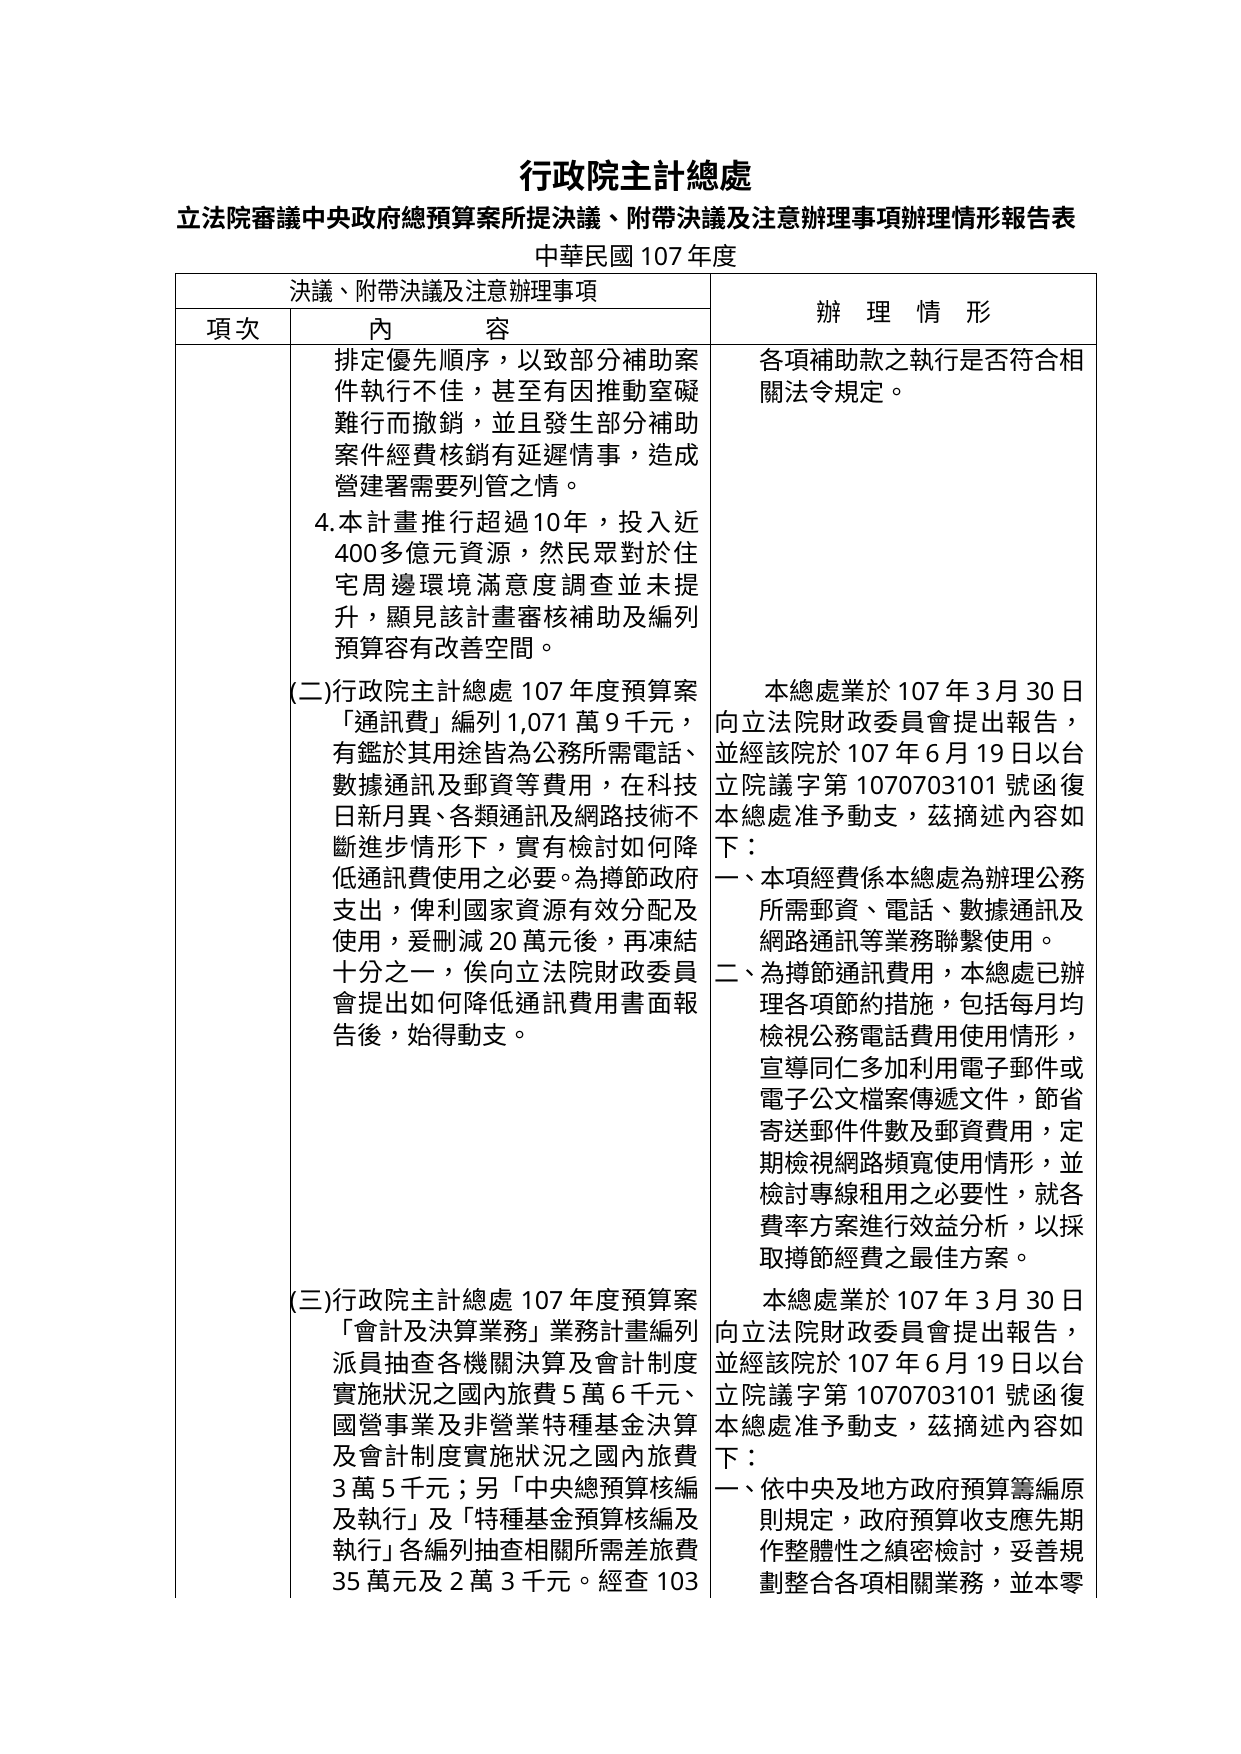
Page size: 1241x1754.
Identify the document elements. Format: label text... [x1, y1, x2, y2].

table_cell 排定優先順序，以致部分補助案件執行不佳，甚至有因推動窒礙難行而撤銷，並且發生部分補助案件經費核銷有延遲情事，造成營建署需要列管之情。 4.本計畫推行超過10年，投入近400多億元資源，然民眾對於住宅周邊環境滿意度調查並未提升，顯見該計畫審核補助及編列預算容有改善空間。 [291, 345, 710, 675]
table_cell 本總處業於107年3月30日向立法院財政委員會提出報告，並經該院於107年6月19日以台立院議字第1070703101號函復本總處准予動支，茲摘述內容如下： 一、本項經費係本總處為辦理公務所需郵資、電話、數據通訊及網路通訊等業務聯繫使用。 二、為撙節通訊費用，本總處已辦理各項節約措施，包括每月均檢視公務電話費用使用情形，宣導同仁多加利用電子郵件或電子公文檔案傳遞文件，節省寄送郵件件數及郵資費用，定期檢視網路頻寬使用情形，並檢討專線租用之必要性，就各費率方案進行效益分析，以採取撙節經費之最佳方案。 [711, 675, 1096, 1284]
table_cell [176, 675, 290, 1284]
table_cell 辦理情形 [711, 274, 1096, 344]
table_cell (三)行政院主計總處107年度預算案「會計及決算業務」業務計畫編列派員抽查各機關決算及會計制度實施狀況之國內旅費5萬6千元、國營事業及非營業特種基金決算及會計制度實施狀況之國內旅費3萬5千元；另「中央總預算核編及執行」及「特種基金預算核編及執行」各編列抽查相關所需差旅費35萬元及2萬3千元。經查103 [291, 1285, 710, 1598]
table_cell 各項補助款之執行是否符合相關法令規定。 [711, 345, 1096, 675]
table_cell 決議、附帶決議及注意辦理事項 [176, 274, 710, 308]
table_cell 項次 [176, 309, 290, 344]
table_cell (二)行政院主計總處107年度預算案「通訊費」編列1,071萬9千元，有鑑於其用途皆為公務所需電話、數據通訊及郵資等費用，在科技日新月異、各類通訊及網路技術不斷進步情形下，實有檢討如何降低通訊費使用之必要。為撙節政府支出，俾利國家資源有效分配及使用，爰刪減20萬元後，再凍結十分之一，俟向立法院財政委員會提出如何降低通訊費用書面報告後，始得動支。 [291, 675, 710, 1284]
table_cell 本總處業於107年3月30日向立法院財政委員會提出報告，並經該院於107年6月19日以台立院議字第1070703101號函復本總處准予動支，茲摘述內容如下： 一、依中央及地方政府預算籌編原則規定，政府預算收支應先期作整體性之縝密檢討，妥善規劃整合各項相關業務，並本零 [711, 1285, 1096, 1598]
table_cell [176, 345, 290, 675]
table_cell [176, 1285, 290, 1598]
table_header 行政院主計總處 立法院審議中央政府總預算案所提決議、附帶決議及注意辦理事項辦理情形報告表 中華民國107年度 [175, 150, 1096, 273]
table_cell 內 容 [291, 309, 710, 344]
